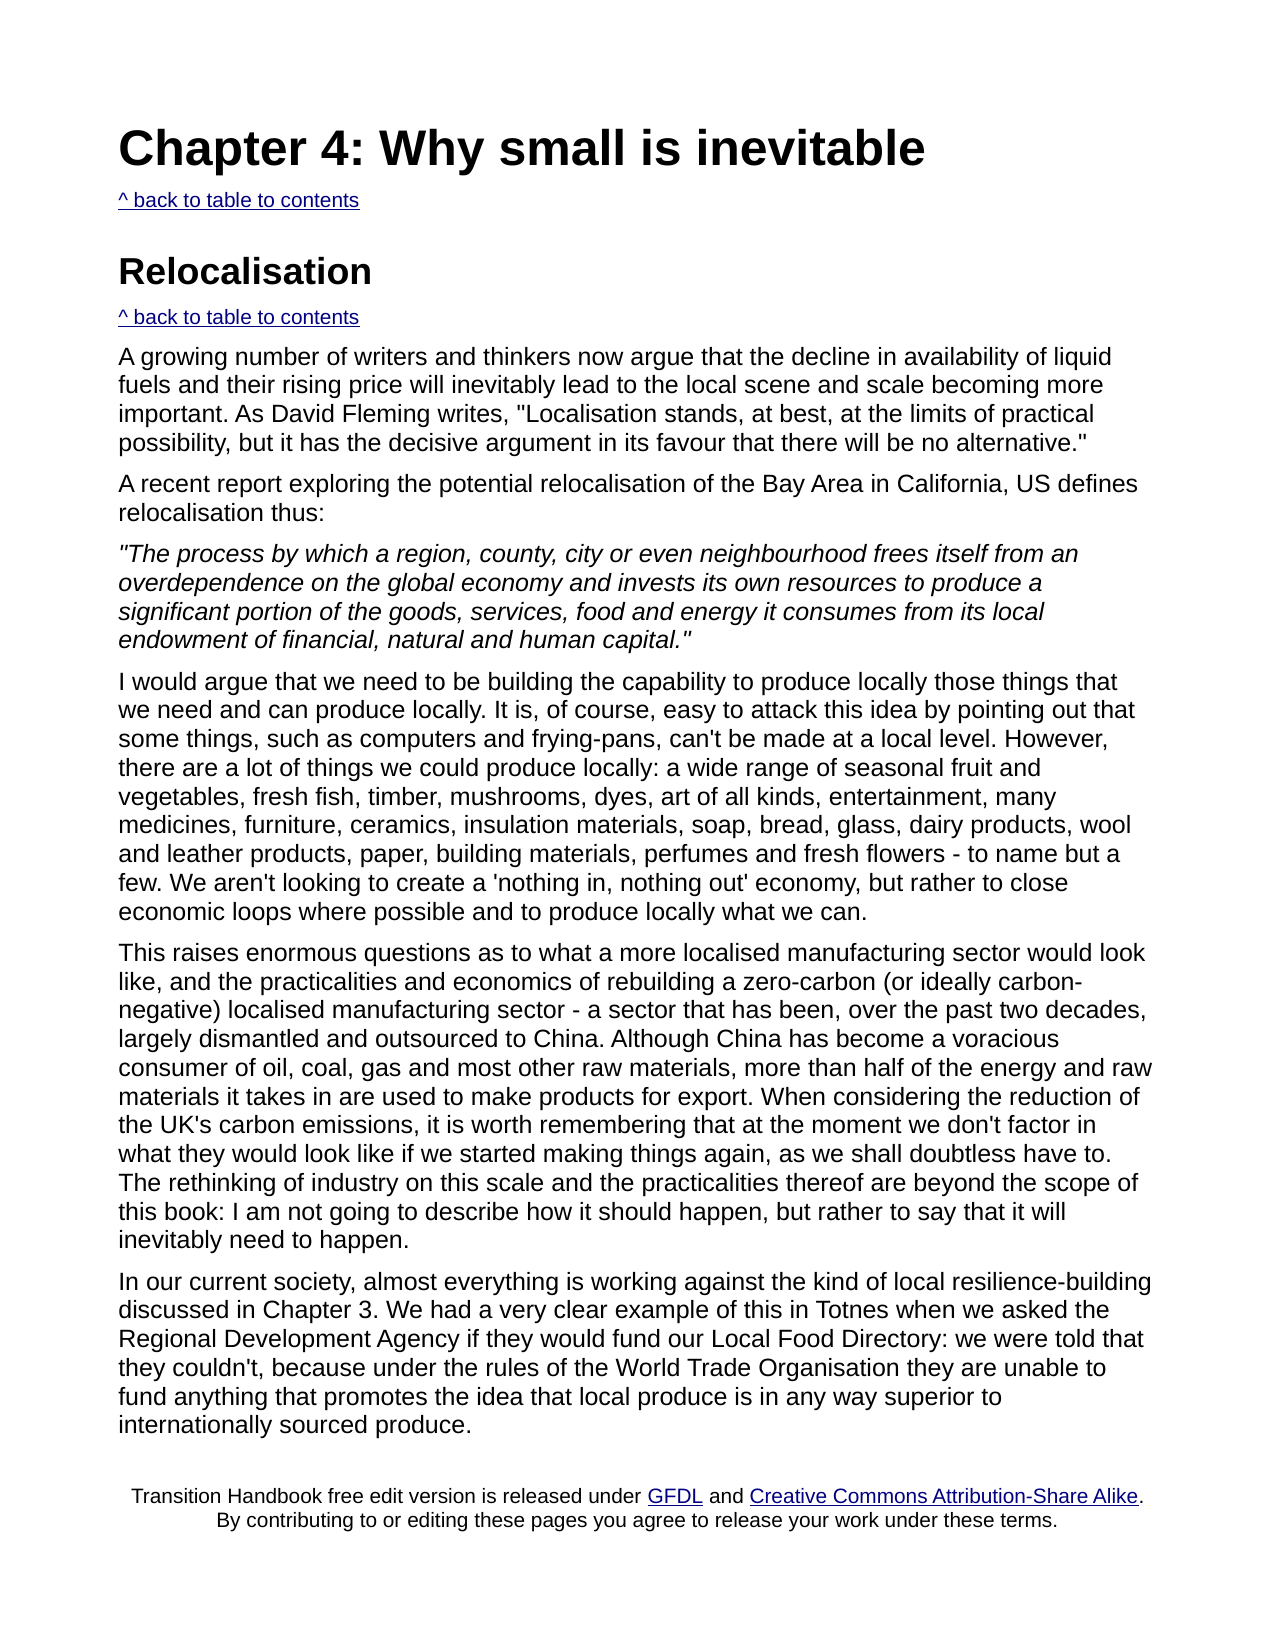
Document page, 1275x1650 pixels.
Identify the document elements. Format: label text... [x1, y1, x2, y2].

text ^ back to table to contents [118, 305, 1157, 329]
subtitle Chapter 4: Why small is inevitable [118, 118, 1157, 176]
text This raises enormous questions as to what a more localised manufacturing sector would look like, and the practicalities and economics of rebuilding a zero-carbon (or ideally carbon-negative) localised manufacturing sector - a sector that has been, over the past two decades, largely dismantled and outsourced to China. Although China has become a voracious consumer of oil, coal, gas and most other raw materials, more than half of the energy and raw materials it takes in are used to make products for export. When considering the reduction of the UK's carbon emissions, it is worth remembering that at the moment we don't factor in what they would look like if we started making things again, as we shall doubtless have to. The rethinking of industry on this scale and the practicalities thereof are beyond the scope of this book: I am not going to describe how it should happen, but rather to say that it will inevitably need to happen. [118, 938, 1157, 1254]
text A growing number of writers and thinkers now argue that the decline in availability of liquid fuels and their rising price will inevitably lead to the local scene and scale becoming more important. As David Fleming writes, "Localisation stands, at best, at the limits of practical possibility, but it has the decisive argument in its favour that there will be no alternative." [118, 342, 1157, 457]
text "The process by which a region, county, city or even neighbourhood frees itself from an overdependence on the global economy and invests its own resources to produce a significant portion of the goods, services, food and energy it consumes from its local endowment of financial, natural and human capital." [118, 539, 1157, 654]
text In our current society, almost everything is working against the kind of local resilience-building discussed in Chapter 3. We had a very clear example of this in Totnes when we asked the Regional Development Agency if they would fund our Local Food Directory: we were told that they couldn't, because under the rules of the World Trade Organisation they are unable to fund anything that promotes the idea that local produce is in any way superior to internationally sourced produce. [118, 1267, 1157, 1439]
text ^ back to table to contents [118, 188, 1157, 212]
text I would argue that we need to be building the capability to produce locally those things that we need and can produce locally. It is, of course, easy to attack this idea by pointing out that some things, such as computers and frying-pans, can't be made at a local level. However, there are a lot of things we could produce locally: a wide range of seasonal fruit and vegetables, fresh fish, timber, mushrooms, dyes, art of all kinds, entertainment, many medicines, furniture, ceramics, insulation materials, soap, bread, glass, dairy products, wool and leather products, paper, building materials, perfumes and fresh flowers - to name but a few. We aren't looking to create a 'nothing in, nothing out' economy, but rather to close economic loops where possible and to produce locally what we can. [118, 667, 1157, 925]
text A recent report exploring the potential relocalisation of the Bay Area in California, US defines relocalisation thus: [118, 469, 1157, 527]
subtitle Relocalisation [118, 249, 1157, 293]
